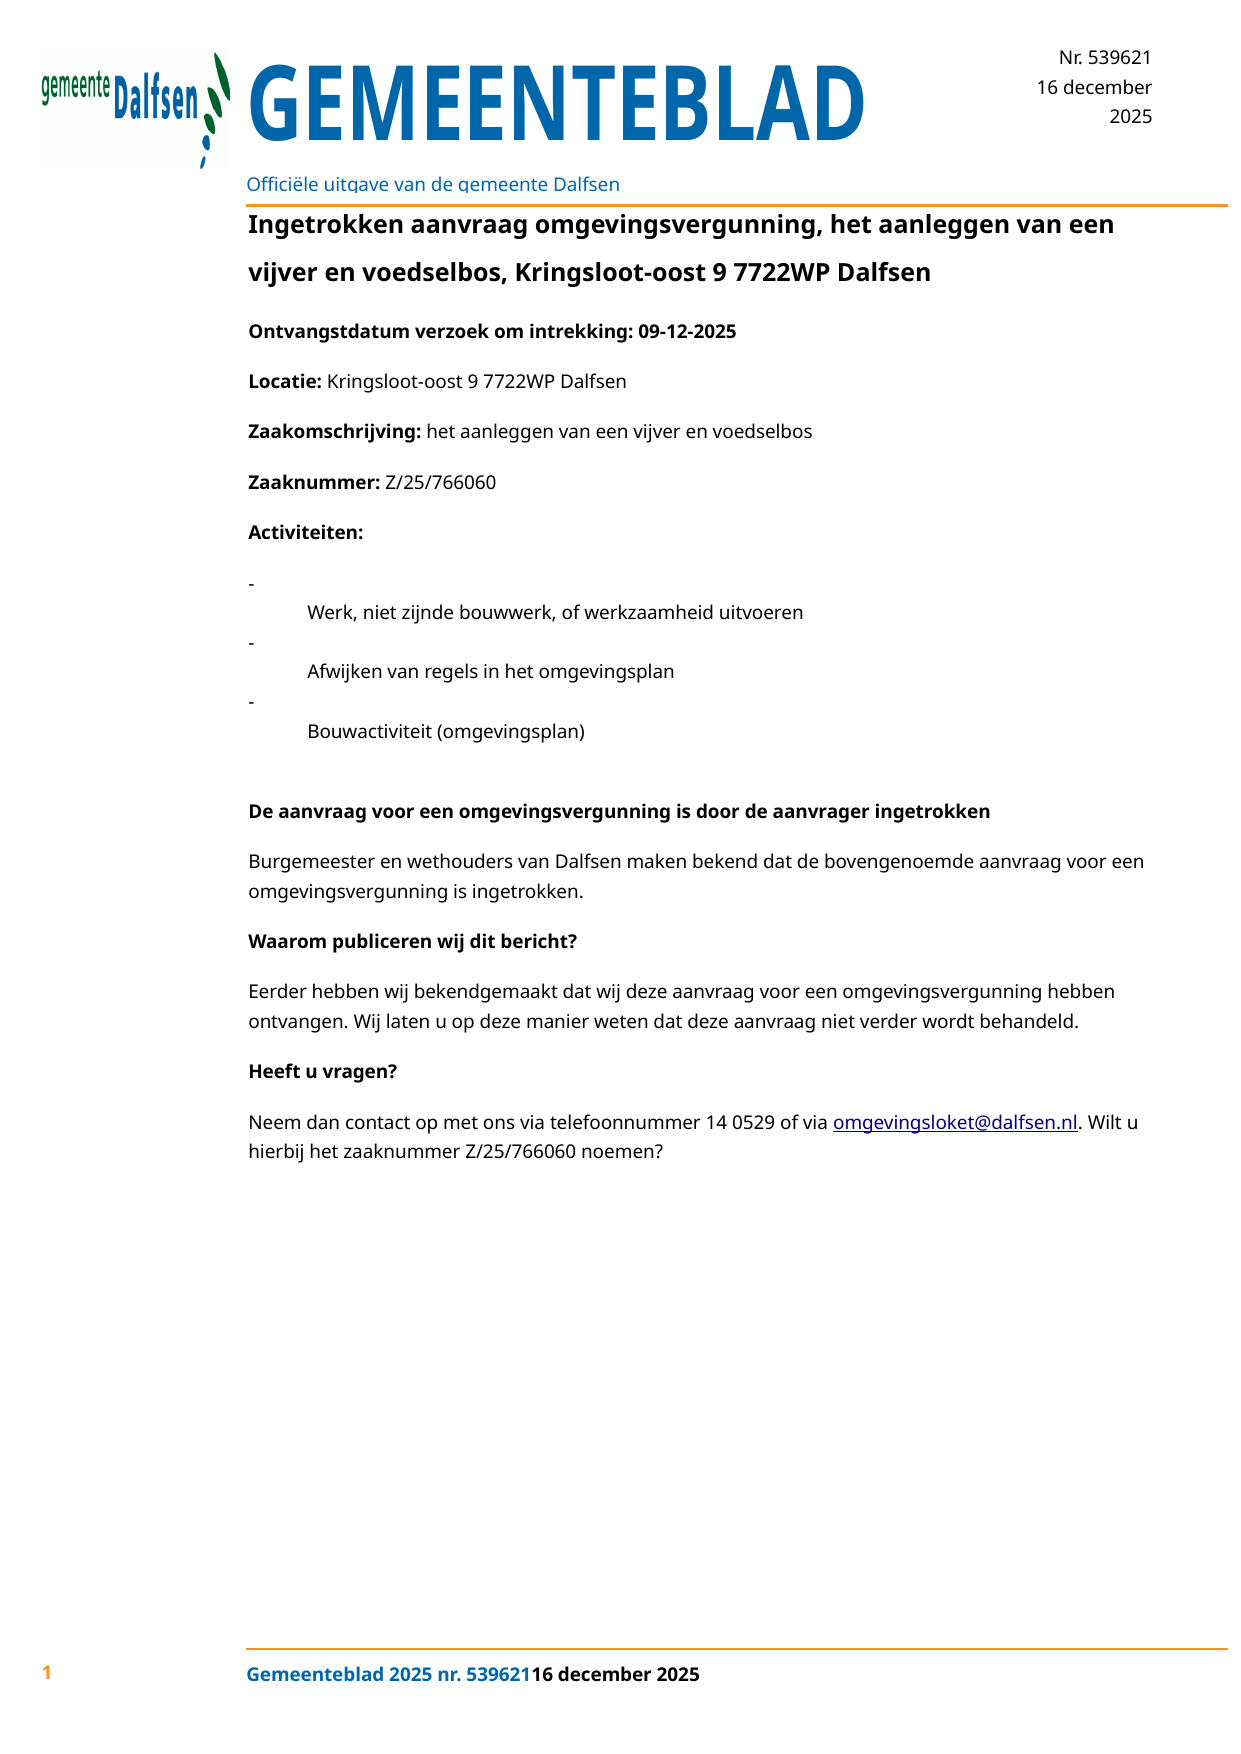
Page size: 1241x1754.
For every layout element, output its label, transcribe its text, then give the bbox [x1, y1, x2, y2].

text Waarom publiceren wij dit bericht? [248, 928, 1152, 954]
text Neem dan contact op met ons via telefoonnummer 14 0529 of via omgevingsloket@dalfsen.nl. Wilt u hierbij het zaaknummer Z/25/766060 noemen? [248, 1109, 1152, 1164]
text De aanvraag voor een omgevingsvergunning is door de aanvrager ingetrokken [248, 798, 1152, 824]
text Ontvangstdatum verzoek om intrekking: 09-12-2025 [248, 318, 1152, 344]
list Werk, niet zijnde bouwwerk, of werkzaamheid uitvoeren [248, 599, 1152, 625]
text Zaakomschrijving: het aanleggen van een vijver en voedselbos [248, 419, 1152, 444]
text Activiteiten: [248, 519, 1152, 545]
text Ingetrokken aanvraag omgevingsvergunning, het aanleggen van een vijver en voedselbos, Kringsloot-oost 9 7722WP Dalfsen [248, 207, 1152, 288]
picture [41, 47, 231, 172]
list Bouwactiviteit (omgevingsplan) [248, 718, 1152, 744]
text Heeft u vragen? [248, 1059, 1152, 1084]
text Eerder hebben wij bekendgemaakt dat wij deze aanvraag voor een omgevingsvergunning hebben ontvangen. Wij laten u op deze manier weten dat deze aanvraag niet verder wordt behandeld. [248, 979, 1152, 1034]
list Afwijken van regels in het omgevingsplan [248, 659, 1152, 684]
text Locatie: Kringsloot-oost 9 7722WP Dalfsen [248, 368, 1152, 394]
text Zaaknummer: Z/25/766060 [248, 469, 1152, 495]
text Burgemeester en wethouders van Dalfsen maken bekend dat de bovengenoemde aanvraag voor een omgevingsvergunning is ingetrokken. [248, 848, 1152, 904]
